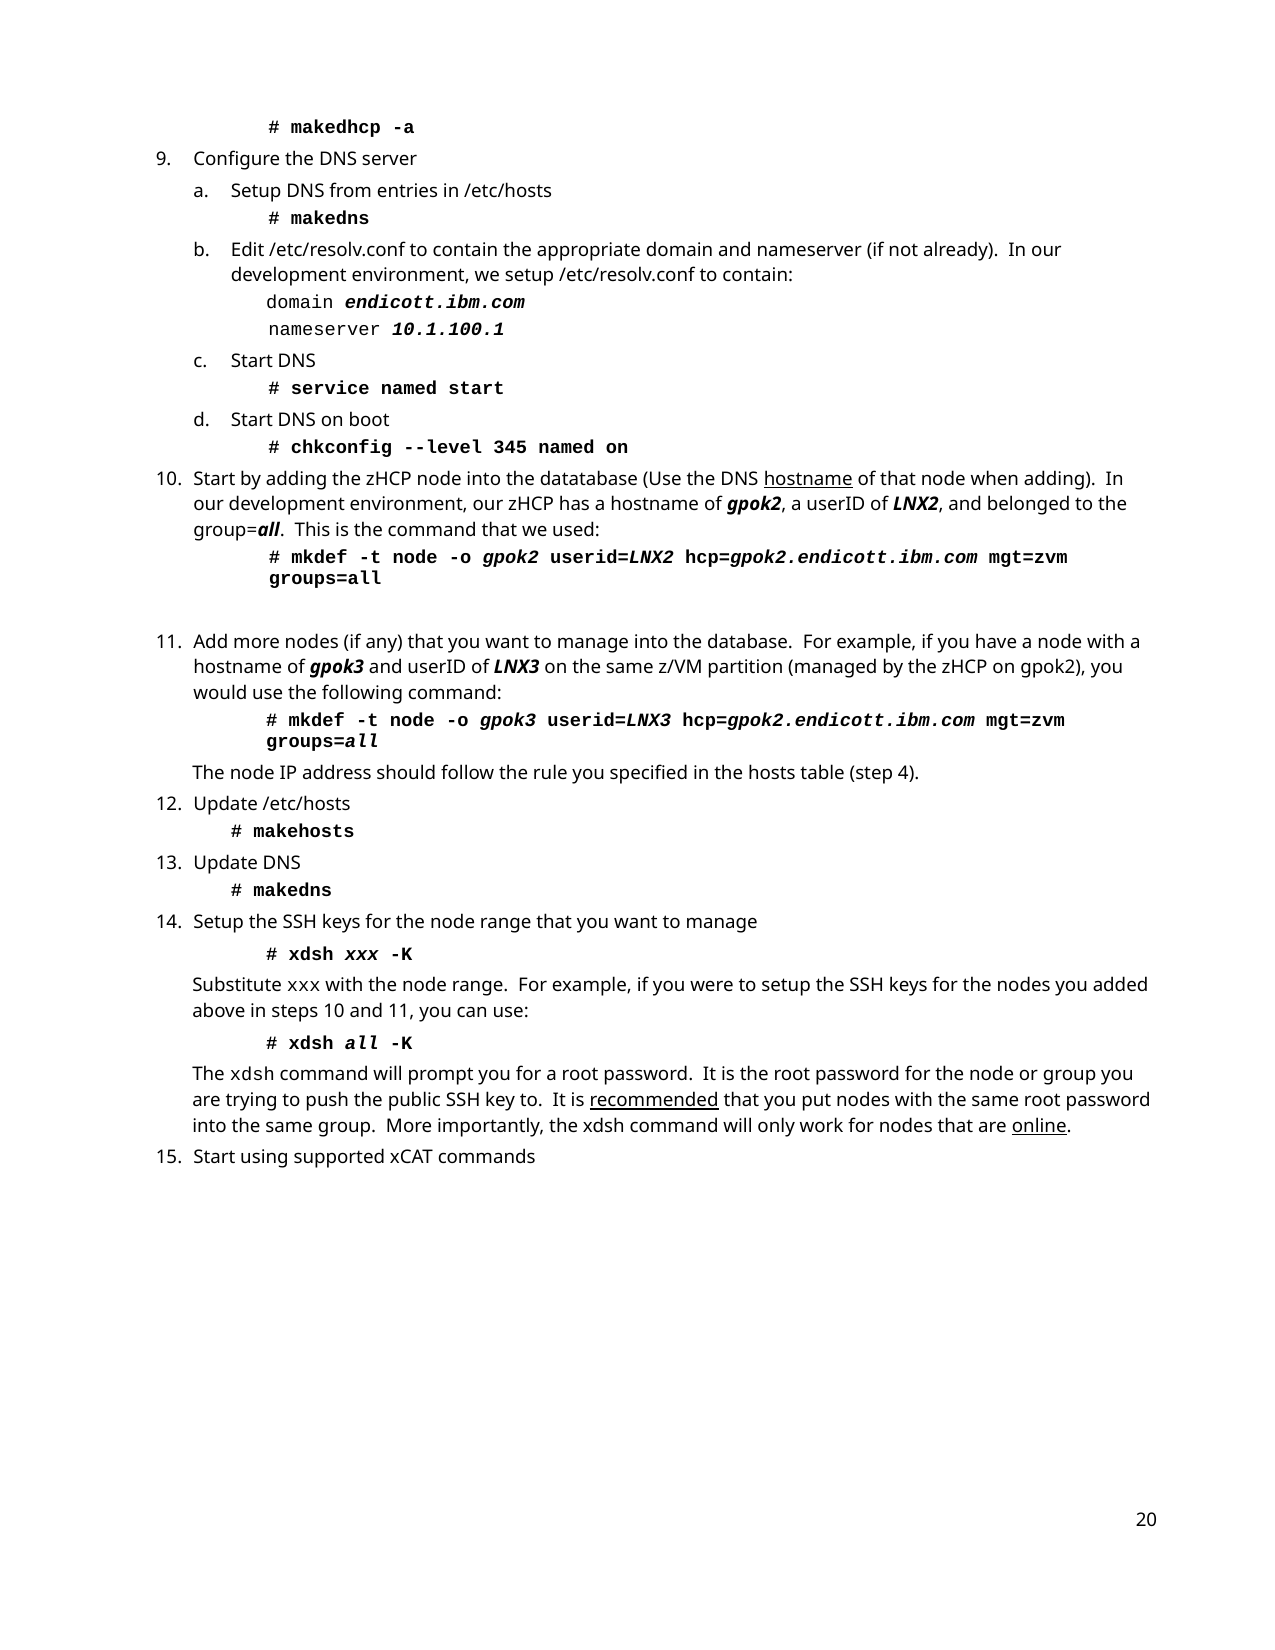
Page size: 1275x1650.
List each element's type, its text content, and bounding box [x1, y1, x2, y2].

list # chkconfig --level 345 named on [231, 438, 1157, 459]
list Start DNS [193, 347, 1157, 373]
list Add more nodes (if any) that you want to manage into the database. For example, if you have a node with a hostname of gpok3 and userID of LNX3 on the same z/VM partition (managed by the zHCP on gpok2), you would use the following command: [156, 628, 1157, 704]
text # mkdef -t node -o gpok2 userid=LNX2 hcp=gpok2.endicott.ibm.com mgt=zvm groups=all [269, 548, 1157, 590]
text Substitute xxx with the node range. For example, if you were to setup the SSH keys for the nodes you added above in steps 10 and 11, you can use: [192, 972, 1157, 1023]
list Edit /etc/resolv.conf to contain the appropriate domain and nameserver (if not already). In our development environment, we setup /etc/resolv.conf to contain: [193, 236, 1157, 287]
text # xdsh all -K [192, 1029, 1157, 1055]
list Start using supported xCAT commands [156, 1143, 1157, 1169]
text domain endicott.ibm.com [118, 293, 1157, 314]
list Start by adding the zHCP node into the datatabase (Use the DNS hostname of that node when adding). In our development environment, our zHCP has a hostname of gpok2, a userID of LNX2, and belonged to the group=all. This is the command that we used: [156, 465, 1157, 542]
list # makehosts [193, 822, 1157, 843]
list Start DNS on boot [193, 406, 1157, 432]
list # makedhcp -a [231, 118, 1157, 139]
list # makedns [231, 208, 1157, 230]
text # mkdef -t node -o gpok3 userid=LNX3 hcp=gpok2.endicott.ibm.com mgt=zvm groups=all [266, 711, 1157, 753]
list # makedns [193, 881, 1157, 902]
text The node IP address should follow the rule you specified in the hosts table (step 4). [118, 759, 1157, 784]
list nameserver 10.1.100.1 [231, 320, 1157, 341]
list # service named start [231, 379, 1157, 400]
text # xdsh xxx -K [118, 940, 1157, 966]
list Update /etc/hosts [156, 791, 1157, 816]
list Update DNS [156, 849, 1157, 875]
list Configure the DNS server [156, 145, 1157, 171]
list Setup DNS from entries in /etc/hosts [193, 177, 1157, 202]
text The xdsh command will prompt you for a root password. It is the root password for the node or group you are trying to push the public SSH key to. It is recommended that you put nodes with the same root password into the same group. More importantly, the xdsh command will only work for nodes that are online. [192, 1061, 1157, 1137]
list Setup the SSH keys for the node range that you want to manage [156, 908, 1157, 934]
